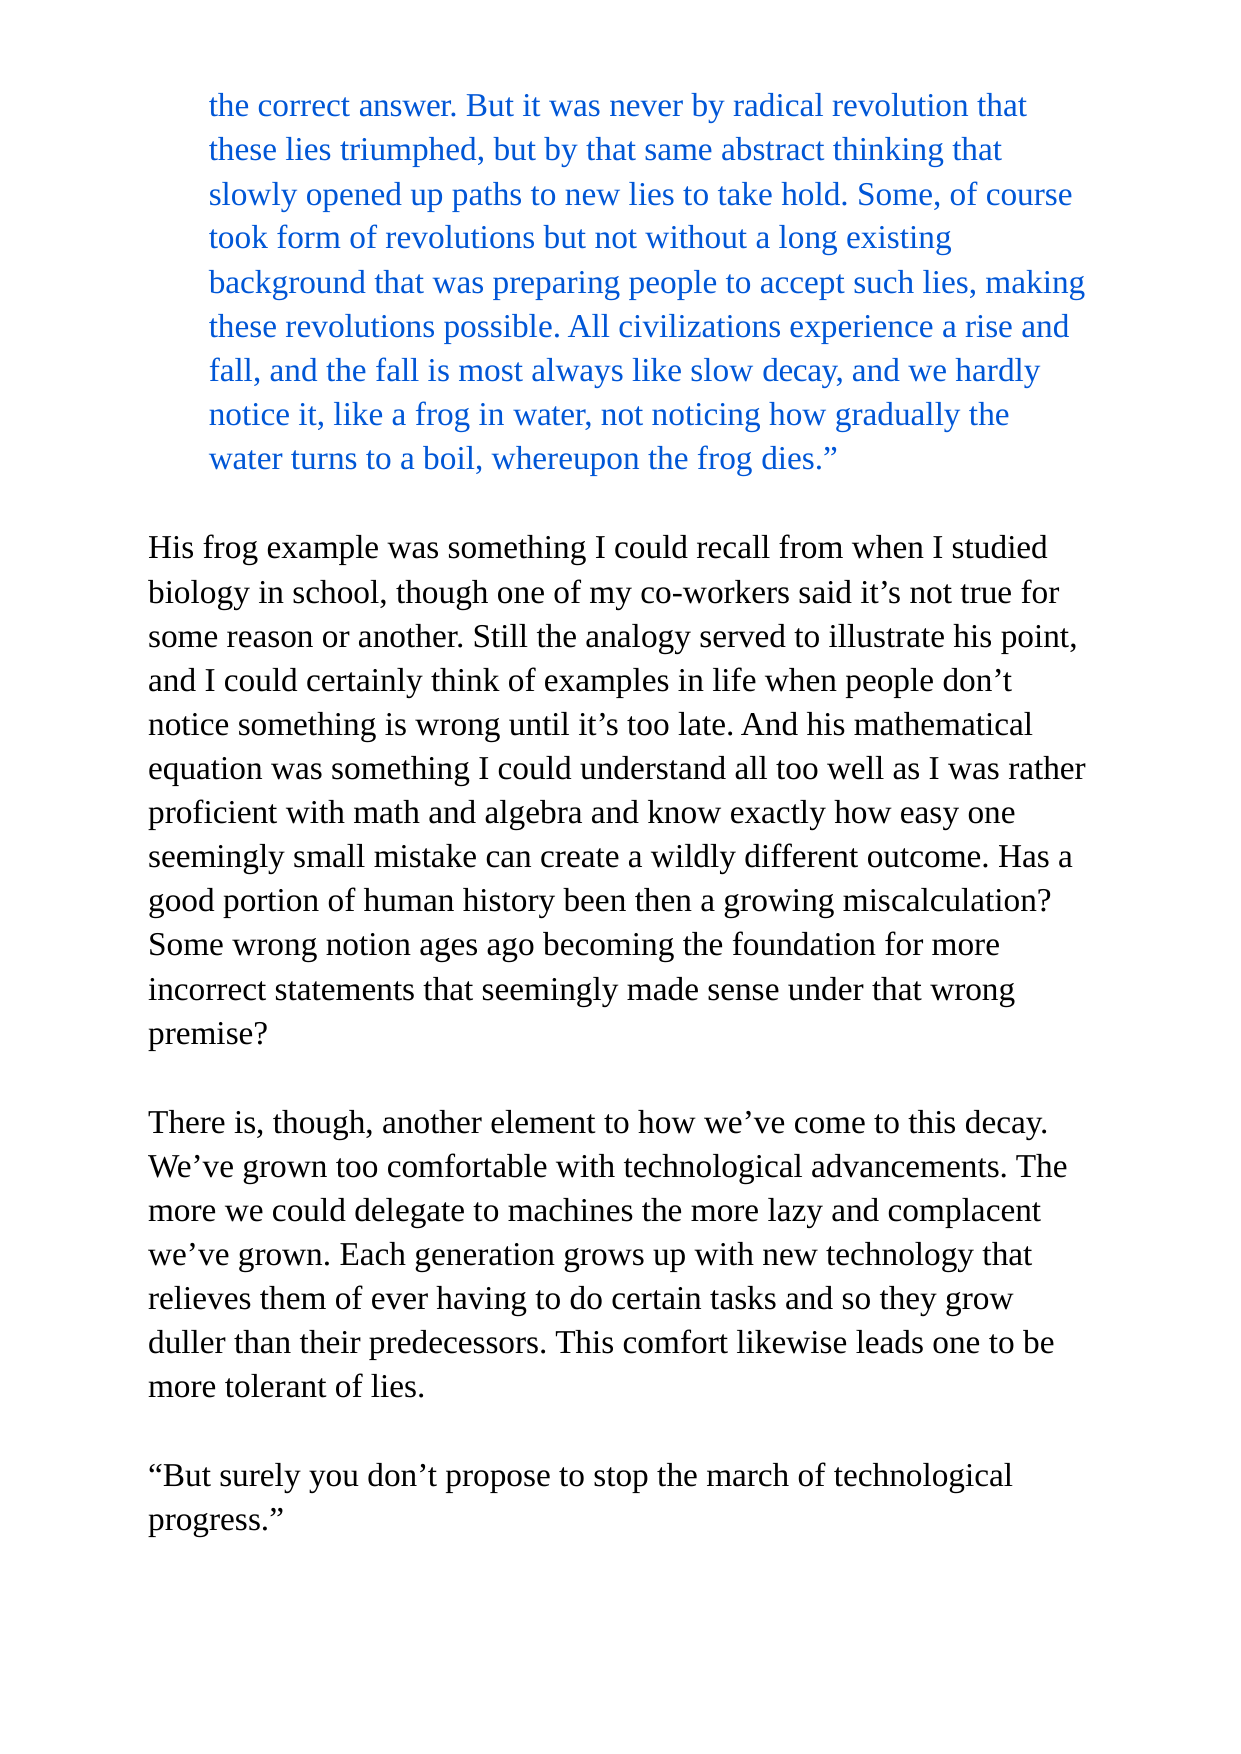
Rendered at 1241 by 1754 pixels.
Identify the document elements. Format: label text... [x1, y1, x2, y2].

text “But surely you don’t propose to stop the march of technological progress.” [148, 1456, 1016, 1537]
text There is, though, another element to how we’ve come to this decay. We’ve grown too comfortable with technological advancements. The more we could delegate to machines the more lazy and complacent we’ve grown. Each generation grows up with new technology that relieves them of ever having to do certain tasks and so they grow duller than their predecessors. This comfort likewise leads one to be more tolerant of lies. [148, 1102, 1084, 1405]
text the correct answer. But it was never by radical revolution that these lies triumphed, but by that same abstract thinking that slowly opened up paths to new lies to take hold. Some, of course took form of revolutions but not without a long existing background that was preparing people to accept such lies, making these revolutions possible. All civilizations experience a rise and fall, and the fall is most always like slow decay, and we hardly notice it, like a frog in water, not noticing how gradually the water turns to a boil, whereupon the frog dies.” [208, 86, 1086, 476]
text Some wrong notion ages ago becoming the foundation for more incorrect statements that seemingly made sense under that wrong premise? [148, 924, 1018, 1051]
text His frog example was something I could recall from when I studied biology in school, though one of my co-workers said it’s not true for some reason or another. Still the analogy served to illustrate his point, and I could certainly think of examples in life when people don’t notice something is wrong until it’s too late. And his mathematical equation was something I could understand all too well as I was rather proficient with math and algebra and know exactly how easy one seemingly small mistake can create a wildly different outcome. Has a good portion of human history been then a growing miscalculation? [148, 528, 1088, 919]
